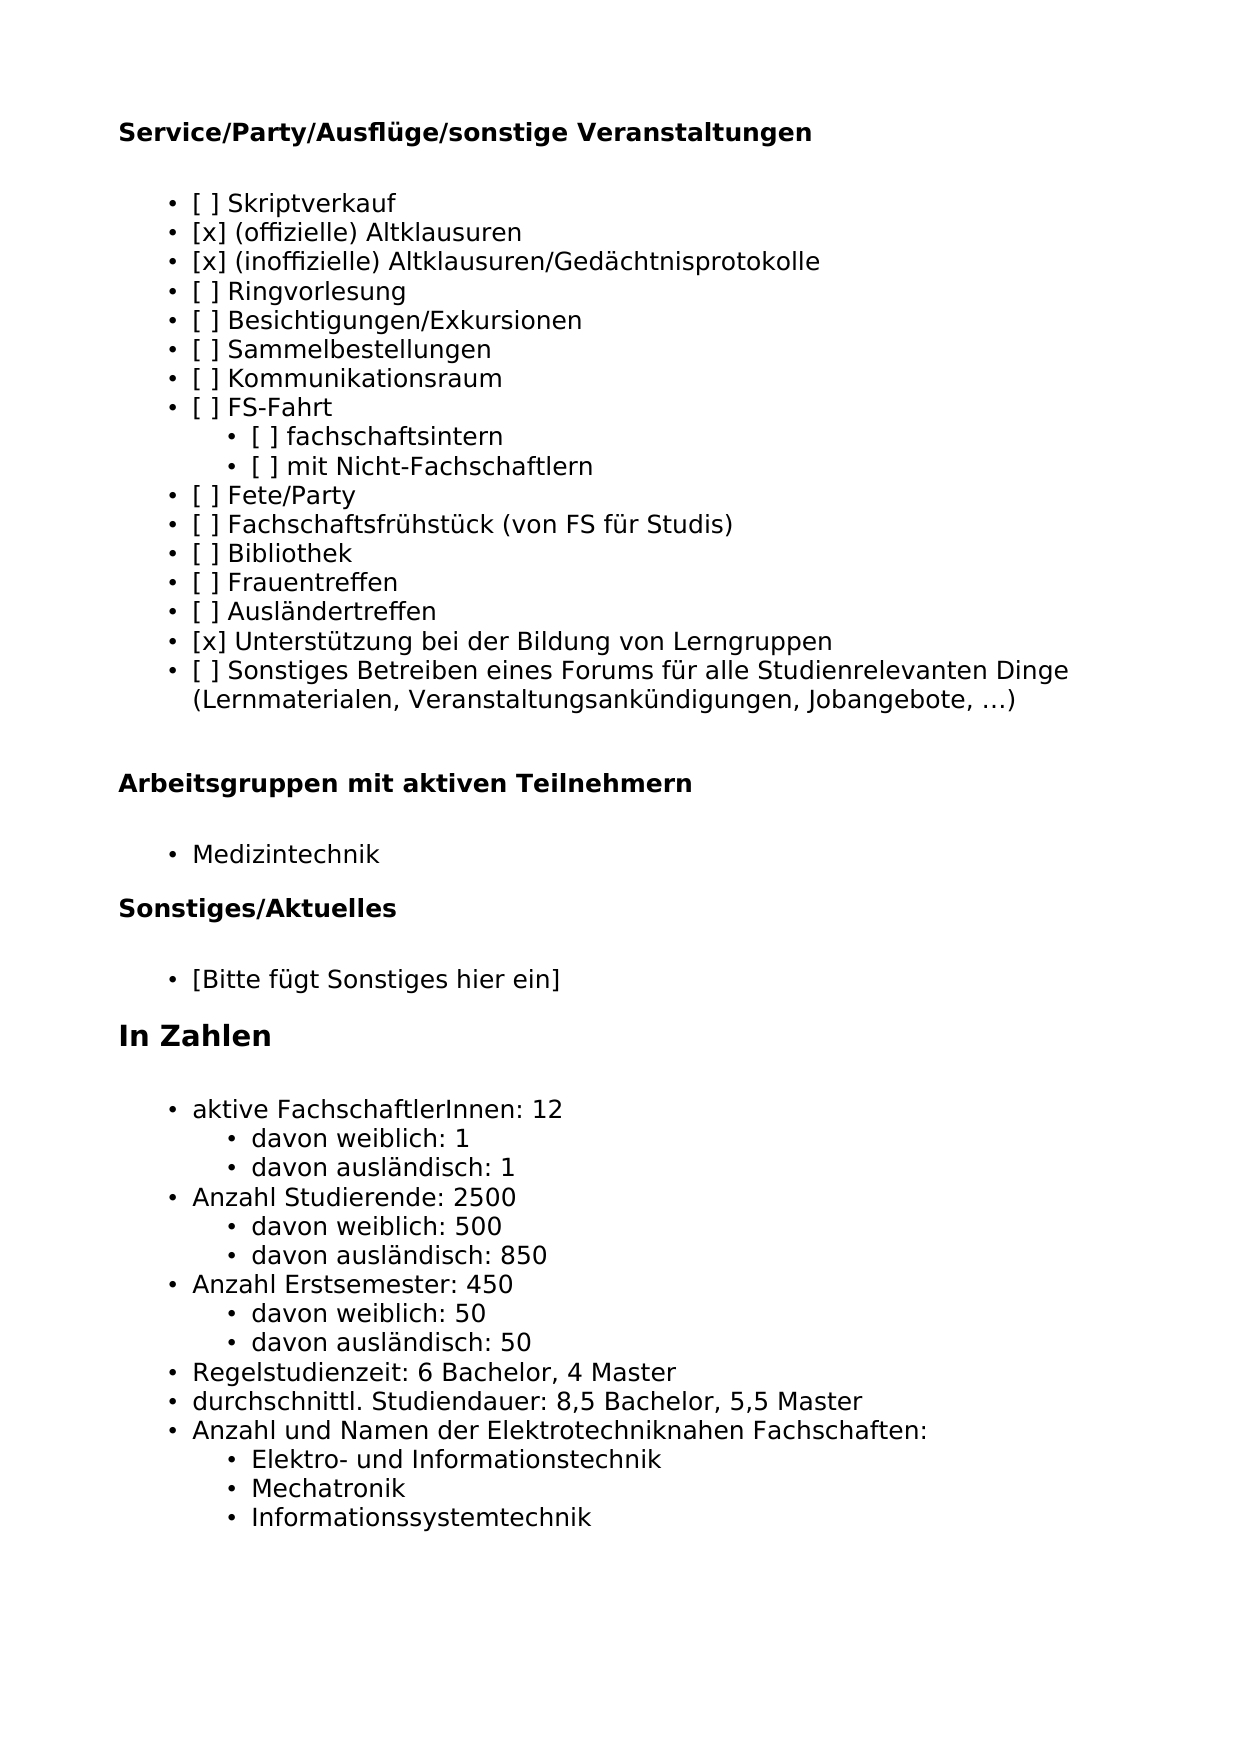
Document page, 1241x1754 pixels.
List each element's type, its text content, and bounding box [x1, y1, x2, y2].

list [ ] Frauentreffen [177, 568, 1122, 598]
list davon weiblich: 500 [236, 1212, 1122, 1241]
list Elektro- und Informationstechnik [236, 1445, 1122, 1474]
list [ ] Sonstiges Betreiben eines Forums für alle Studienrelevanten Dinge (Lernmaterialen, Veranstaltungsankündigungen, Jobangebote, …) [177, 656, 1122, 714]
list [ ] Ausländertreffen [177, 598, 1122, 627]
list aktive FachschaftlerInnen: 12 [177, 1095, 1122, 1124]
list [x] (inoffizielle) Altklausuren/Gedächtnisprotokolle [177, 248, 1122, 277]
list Informationssystemtechnik [236, 1504, 1122, 1533]
list [ ] Besichtigungen/Exkursionen [177, 306, 1122, 335]
list [ ] Skriptverkauf [177, 189, 1122, 218]
list Anzahl Erstsemester: 450 [177, 1270, 1122, 1299]
list davon weiblich: 1 [236, 1124, 1122, 1154]
list [ ] FS-Fahrt [177, 393, 1122, 423]
list [ ] mit Nicht-Fachschaftlern [236, 452, 1122, 481]
list [Bitte fügt Sonstiges hier ein] [177, 965, 1122, 994]
list Anzahl und Namen der Elektrotechniknahen Fachschaften: [177, 1416, 1122, 1445]
list [ ] Ringvorlesung [177, 277, 1122, 306]
list [ ] Sammelbestellungen [177, 335, 1122, 364]
list [ ] Fachschaftsfrühstück (von FS für Studis) [177, 510, 1122, 539]
list [ ] Bibliothek [177, 539, 1122, 568]
list Medizintechnik [177, 840, 1122, 869]
list [ ] Fete/Party [177, 481, 1122, 510]
list davon weiblich: 50 [236, 1299, 1122, 1329]
subtitle In Zahlen [118, 1019, 1122, 1053]
subtitle Service/Party/Ausflüge/sonstige Veranstaltungen [118, 118, 1122, 147]
list [x] Unterstützung bei der Bildung von Lerngruppen [177, 627, 1122, 656]
list [ ] fachschaftsintern [236, 423, 1122, 452]
list davon ausländisch: 850 [236, 1241, 1122, 1270]
list davon ausländisch: 50 [236, 1329, 1122, 1358]
list davon ausländisch: 1 [236, 1154, 1122, 1183]
list Anzahl Studierende: 2500 [177, 1183, 1122, 1212]
subtitle Arbeitsgruppen mit aktiven Teilnehmern [118, 769, 1122, 798]
list [ ] Kommunikationsraum [177, 364, 1122, 393]
list Mechatronik [236, 1474, 1122, 1504]
list [x] (offizielle) Altklausuren [177, 218, 1122, 248]
list Regelstudienzeit: 6 Bachelor, 4 Master [177, 1358, 1122, 1387]
list durchschnittl. Studiendauer: 8,5 Bachelor, 5,5 Master [177, 1387, 1122, 1416]
subtitle Sonstiges/Aktuelles [118, 894, 1122, 923]
